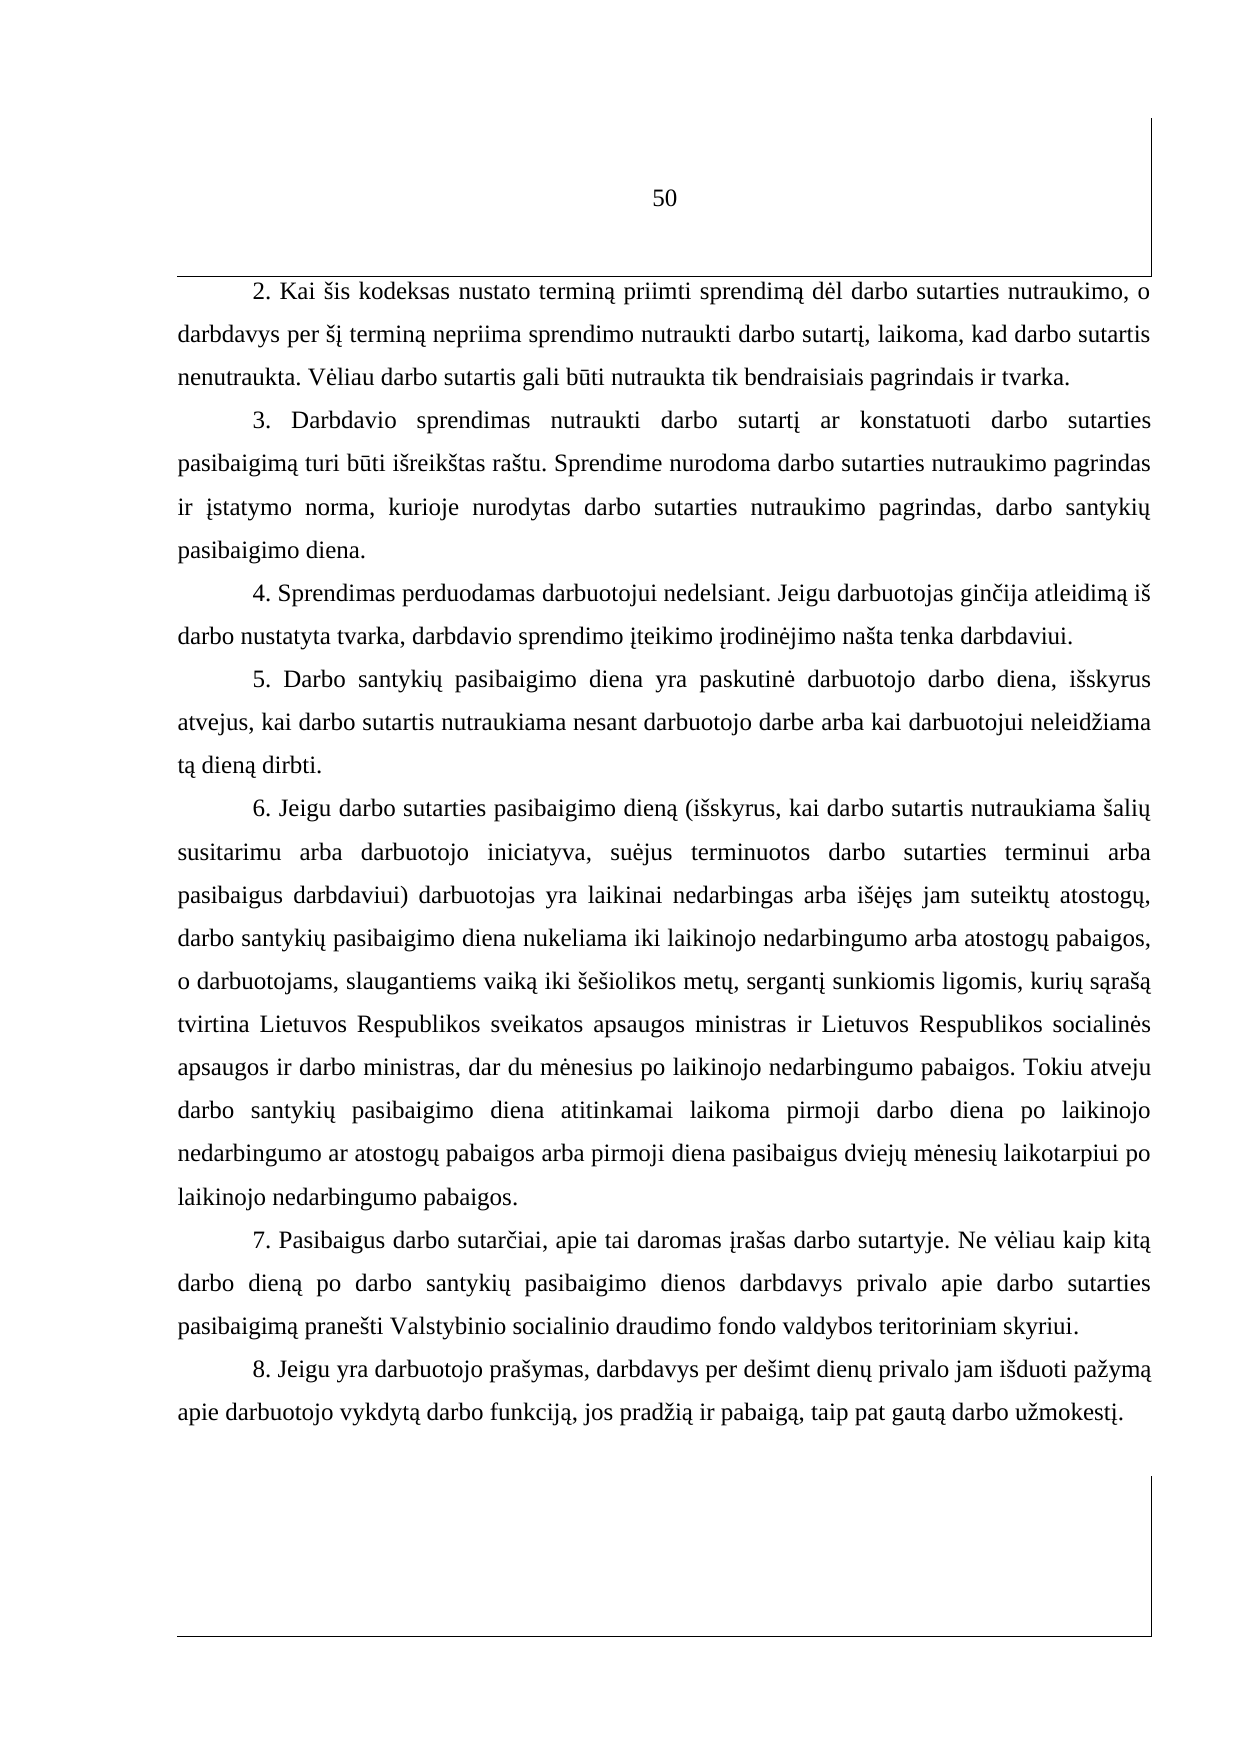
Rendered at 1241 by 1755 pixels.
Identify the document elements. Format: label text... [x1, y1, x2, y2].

text 4. Sprendimas perduodamas darbuotojui nedelsiant. Jeigu darbuotojas ginčija atleidimą iš darbo nustatyta tvarka, darbdavio sprendimo įteikimo įrodinėjimo našta tenka darbdaviui. [177, 578, 1152, 650]
text 6. Jeigu darbo sutarties pasibaigimo dieną (išskyrus, kai darbo sutartis nutraukiama šalių susitarimu arba darbuotojo iniciatyva, suėjus terminuotos darbo sutarties terminui arba pasibaigus darbdaviui) darbuotojas yra laikinai nedarbingas arba išėjęs jam suteiktų atostogų, darbo santykių pasibaigimo diena nukeliama iki laikinojo nedarbingumo arba atostogų pabaigos, o darbuotojams, slaugantiems vaiką iki šešiolikos metų, sergantį sunkiomis ligomis, kurių sąrašą tvirtina Lietuvos Respublikos sveikatos apsaugos ministras ir Lietuvos Respublikos socialinės apsaugos ir darbo ministras, dar du mėnesius po laikinojo nedarbingumo pabaigos. Tokiu atveju darbo santykių pasibaigimo diena atitinkamai laikoma pirmoji darbo diena po laikinojo nedarbingumo ar atostogų pabaigos arba pirmoji diena pasibaigus dviejų mėnesių laikotarpiui po laikinojo nedarbingumo pabaigos. [177, 793, 1152, 1210]
text 7. Pasibaigus darbo sutarčiai, apie tai daromas įrašas darbo sutartyje. Ne vėliau kaip kitą darbo dieną po darbo santykių pasibaigimo dienos darbdavys privalo apie darbo sutarties pasibaigimą pranešti Valstybinio socialinio draudimo fondo valdybos teritoriniam skyriui. [177, 1225, 1152, 1340]
text 8. Jeigu yra darbuotojo prašymas, darbdavys per dešimt dienų privalo jam išduoti pažymą apie darbuotojo vykdytą darbo funkciją, jos pradžią ir pabaigą, taip pat gautą darbo užmokestį. [177, 1354, 1152, 1426]
text 5. Darbo santykių pasibaigimo diena yra paskutinė darbuotojo darbo diena, išskyrus atvejus, kai darbo sutartis nutraukiama nesant darbuotojo darbe arba kai darbuotojui neleidžiama tą dieną dirbti. [177, 664, 1152, 779]
text 3. Darbdavio sprendimas nutraukti darbo sutartį ar konstatuoti darbo sutarties pasibaigimą turi būti išreikštas raštu. Sprendime nurodoma darbo sutarties nutraukimo pagrindas ir įstatymo norma, kurioje nurodytas darbo sutarties nutraukimo pagrindas, darbo santykių pasibaigimo diena. [177, 405, 1152, 563]
text 2. Kai šis kodeksas nustato terminą priimti sprendimą dėl darbo sutarties nutraukimo, o darbdavys per šį terminą nepriima sprendimo nutraukti darbo sutartį, laikoma, kad darbo sutartis nenutraukta. Vėliau darbo sutartis gali būti nutraukta tik bendraisiais pagrindais ir tvarka. [177, 276, 1152, 391]
